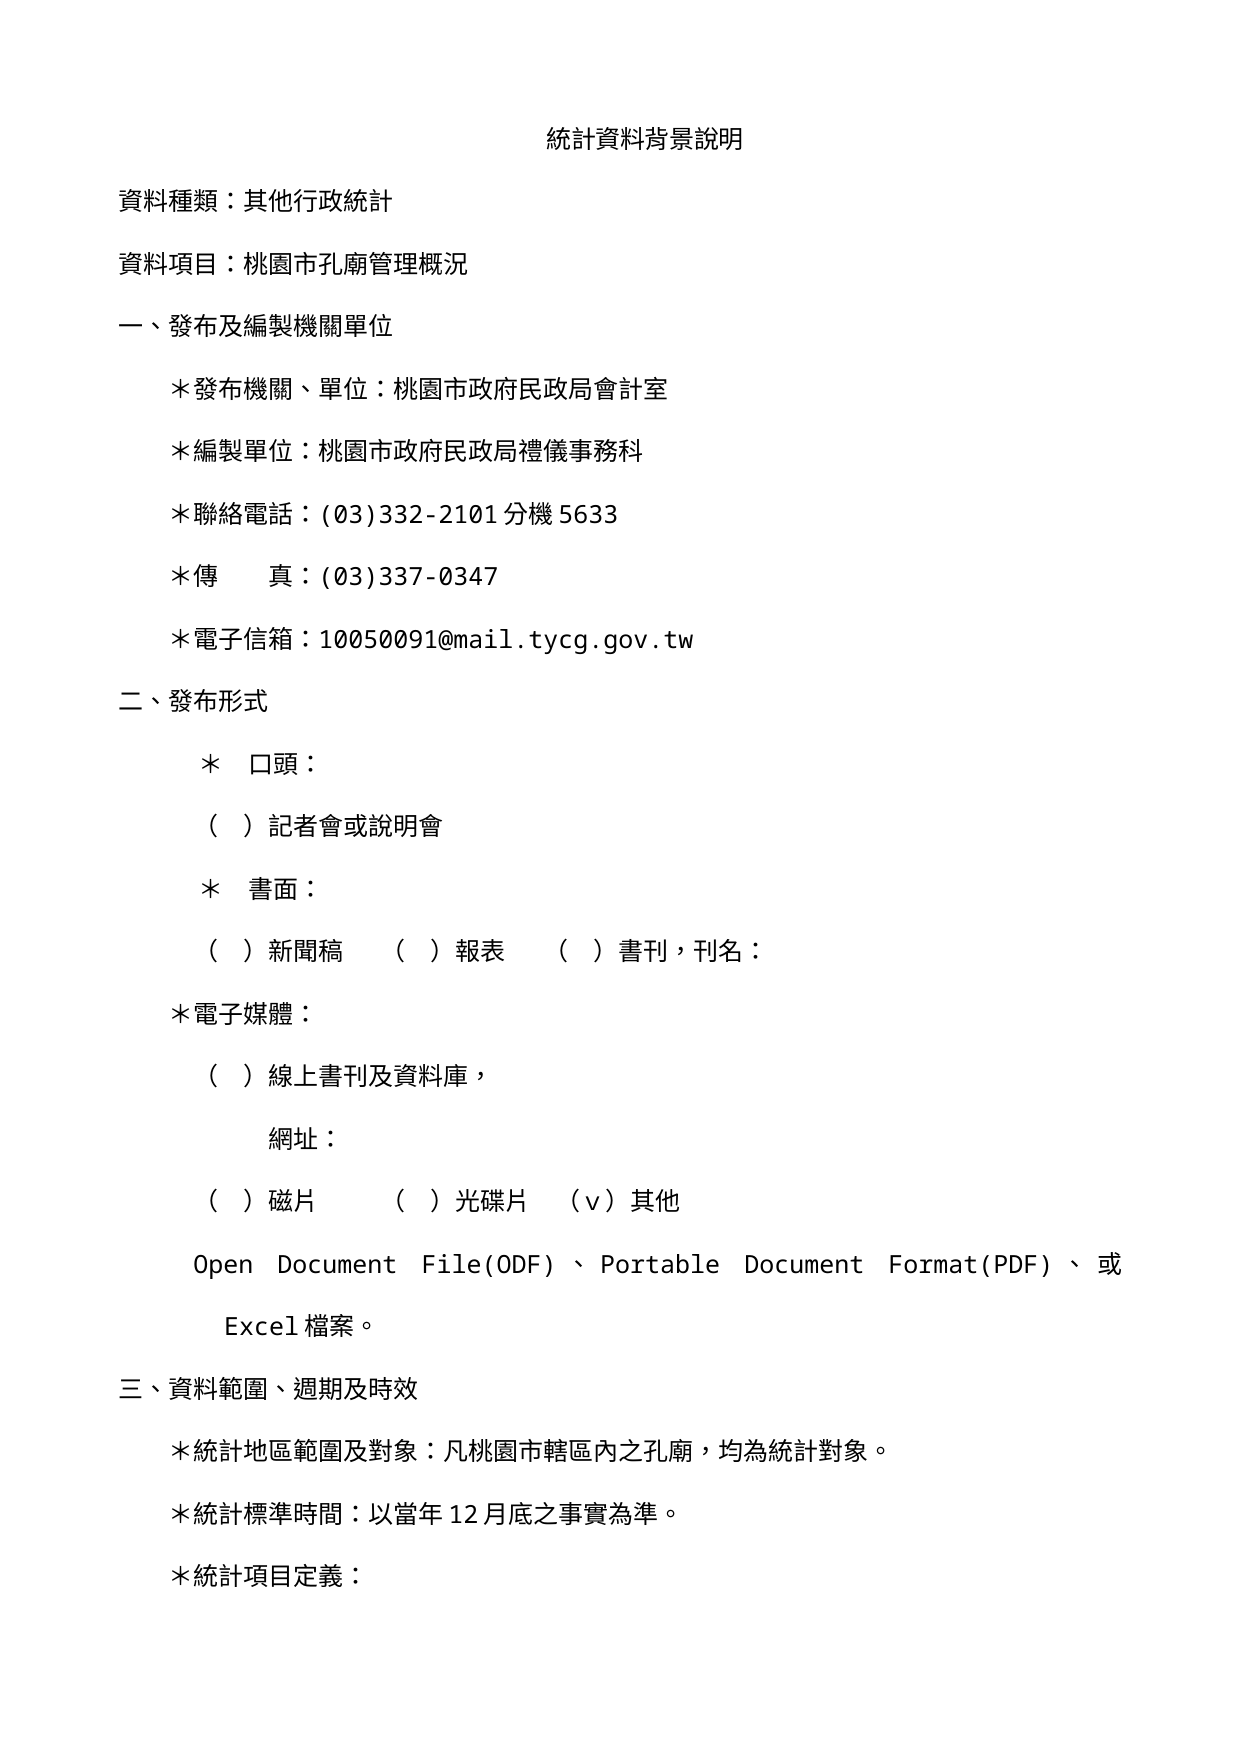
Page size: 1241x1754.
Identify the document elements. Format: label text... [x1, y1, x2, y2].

text ＊電子信箱：10050091@mail.tycg.gov.tw [168, 596, 1122, 658]
list 書面： [198, 846, 1122, 908]
text ＊統計項目定義： [168, 1533, 1122, 1596]
text ＊統計地區範圍及對象：凡桃園市轄區內之孔廟，均為統計對象。 [168, 1408, 1122, 1471]
text （ ）磁片 （ ）光碟片 （ｖ）其他 [193, 1158, 1122, 1221]
text ＊聯絡電話：(03)332-2101分機5633 [168, 471, 1122, 533]
text 二、發布形式 [118, 658, 1122, 721]
text ＊編製單位：桃園市政府民政局禮儀事務科 [168, 408, 1122, 471]
text 統計資料背景說明 [168, 96, 1122, 158]
text ＊電子媒體： [168, 971, 1122, 1033]
text （ ）線上書刊及資料庫， [193, 1033, 1122, 1096]
text （ ）新聞稿 （ ）報表 （ ）書刊，刊名： [193, 908, 1122, 971]
text 網址： [193, 1096, 1122, 1158]
text （ ）記者會或說明會 [193, 783, 1122, 846]
text ＊傳 真：(03)337-0347 [168, 533, 1122, 596]
text ＊統計標準時間：以當年12月底之事實為準。 [168, 1471, 1122, 1533]
text Open Document File(ODF)、Portable Document Format(PDF)、或Excel檔案。 [193, 1221, 1122, 1346]
text 資料種類：其他行政統計 [118, 158, 1122, 221]
text ＊發布機關、單位：桃園市政府民政局會計室 [168, 346, 1122, 408]
text 資料項目：桃園市孔廟管理概況 [118, 221, 1122, 283]
list 口頭： [198, 721, 1122, 783]
text 三、資料範圍、週期及時效 [118, 1346, 1122, 1408]
text 一、發布及編製機關單位 [118, 283, 1122, 346]
